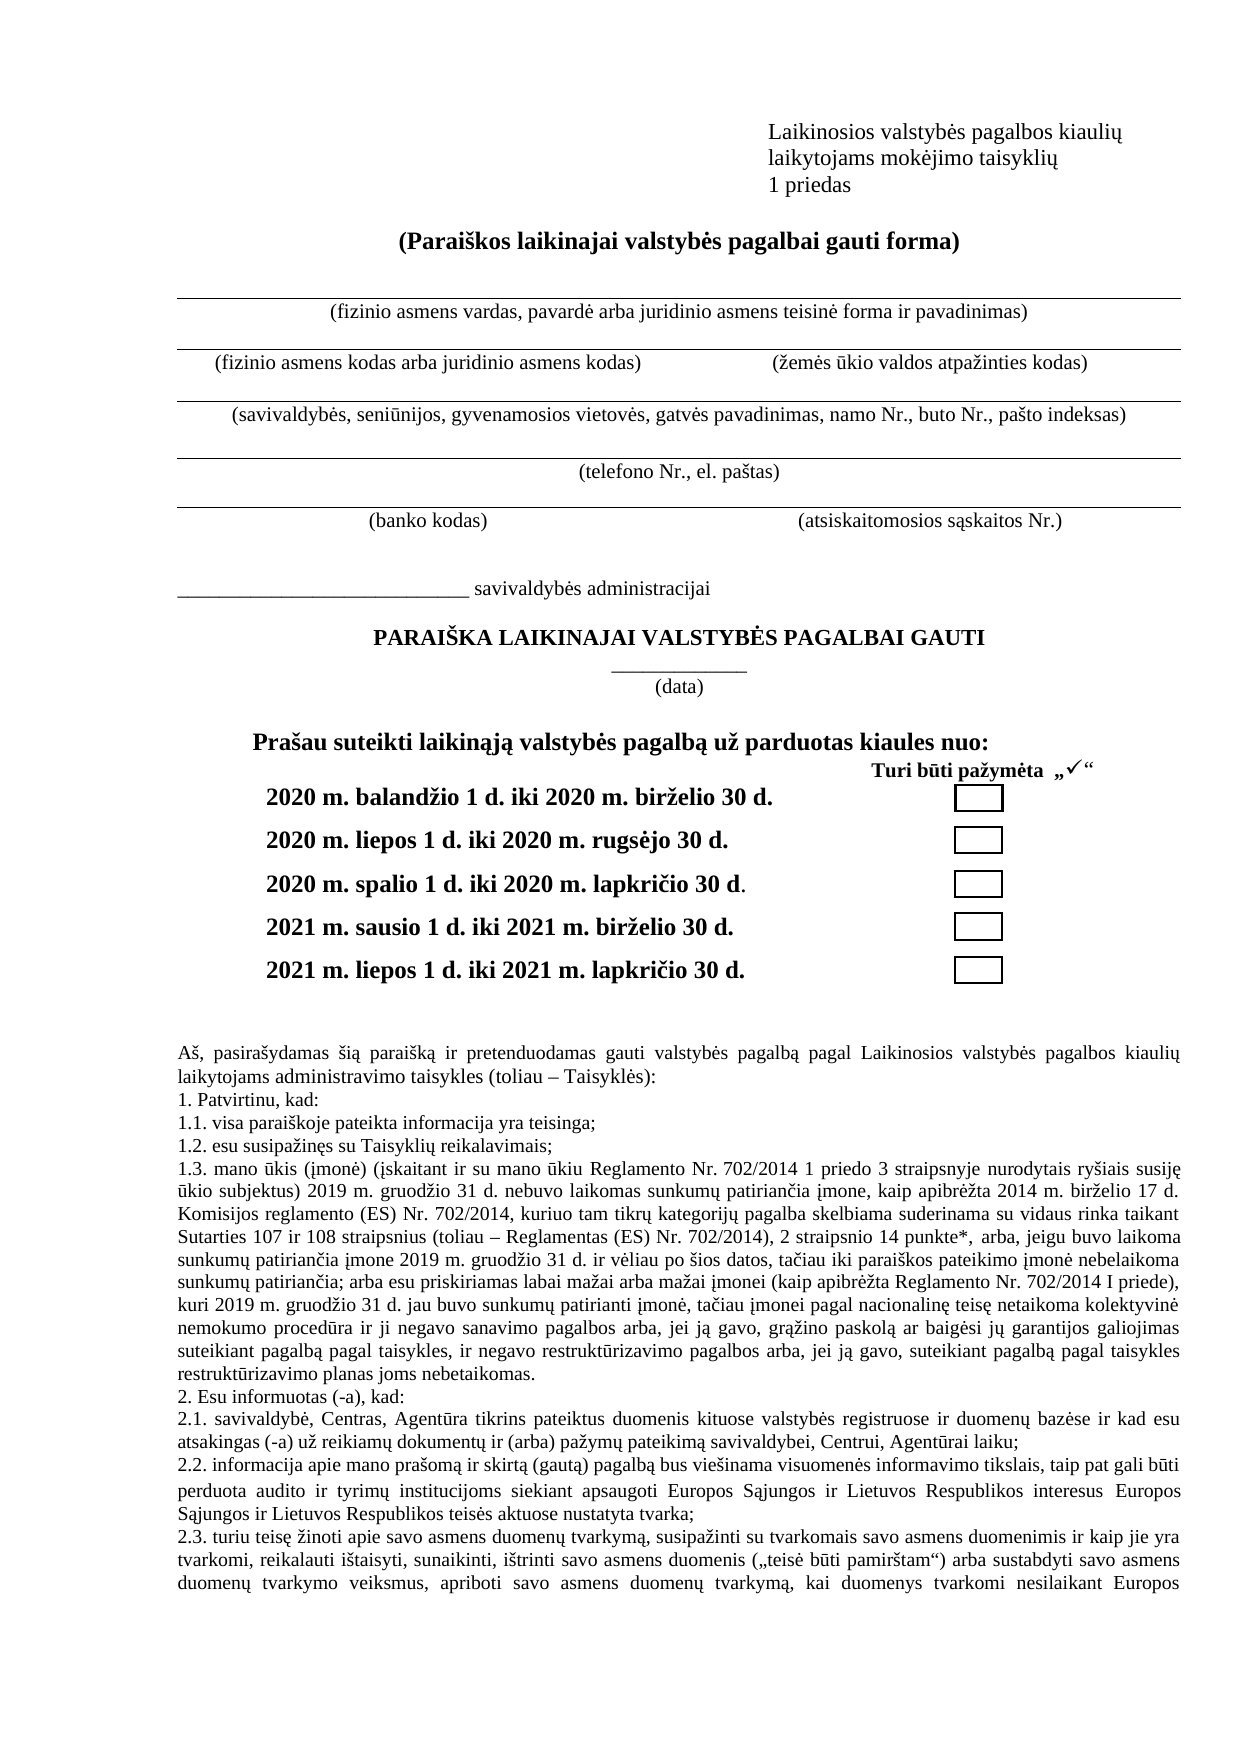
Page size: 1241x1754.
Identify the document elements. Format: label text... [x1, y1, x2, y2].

table_cell (savivaldybės, seniūnijos, gyvenamosios vietovės, gatvės pavadinimas, namo Nr., buto Nr., pašto indeksas) [177, 402, 1181, 433]
text (data) [177, 674, 1181, 698]
table_cell [177, 323, 679, 349]
text Laikinosios valstybės pagalbos kiaulių [768, 118, 1181, 144]
table_cell (žemės ūkio valdos atpažinties kodas) [679, 350, 1181, 377]
text 2.1. savivaldybė, Centras, Agentūra tikrins pateiktus duomenis kituose valstybės registruose ir duomenų bazėse ir kad esu atsakingas (-a) už reikiamų dokumentų ir (arba) pažymų pateikimą savivaldybei, Centrui, Agentūrai laiku; [177, 1407, 1181, 1453]
table_cell [177, 483, 679, 507]
text PARAIŠKA LAIKINAJAI VALSTYBĖS PAGALBAI GAUTI [177, 624, 1181, 650]
text 2.3. turiu teisę žinoti apie savo asmens duomenų tvarkymą, susipažinti su tvarkomais savo asmens duomenimis ir kaip jie yra tvarkomi, reikalauti ištaisyti, sunaikinti, ištrinti savo asmens duomenis („teisė būti pamirštam“) arba sustabdyti savo asmens duomenų tvarkymo veiksmus, apriboti savo asmens duomenų tvarkymą, kai duomenys tvarkomi nesilaikant Europos [177, 1525, 1181, 1593]
text [956, 828, 1001, 852]
table_cell [679, 483, 1181, 507]
text [956, 914, 1001, 939]
table_cell (banko kodas) [177, 508, 679, 552]
text [1003, 826, 1181, 854]
text 1.2. esu susipažinęs su Taisyklių reikalavimais; [177, 1134, 1181, 1156]
text Prašau suteikti laikinąją valstybės pagalbą už parduotas kiaules nuo: [177, 727, 1181, 756]
table_cell [177, 377, 1181, 401]
table_cell [679, 323, 1181, 349]
table_header (fizinio asmens vardas, pavardė arba juridinio asmens teisinė forma ir pavadinimas) [177, 299, 1181, 323]
text [1003, 912, 1181, 941]
table_cell (telefono Nr., el. paštas) [177, 459, 1181, 483]
table_cell (fizinio asmens kodas arba juridinio asmens kodas) [177, 350, 679, 377]
text 1.3. mano ūkis (įmonė) (įskaitant ir su mano ūkiu Reglamento Nr. 702/2014 1 priedo 3 straipsnyje nurodytais ryšiais susiję ūkio subjektus) 2019 m. gruodžio 31 d. nebuvo laikomas sunkumų patiriančia įmone, kaip apibrėžta 2014 m. birželio 17 d. Komisijos reglamento (ES) Nr. 702/2014, kuriuo tam tikrų kategorijų pagalba skelbiama suderinama su vidaus rinka taikant Sutarties 107 ir 108 straipsnius (toliau – Reglamentas (ES) Nr. 702/2014), 2 straipsnio 14 punkte*, arba, jeigu buvo laikoma sunkumų patiriančia įmone 2019 m. gruodžio 31 d. ir vėliau po šios datos, tačiau iki paraiškos pateikimo įmonė nebelaikoma sunkumų patiriančia; arba esu priskiriamas labai mažai arba mažai įmonei (kaip apibrėžta Reglamento Nr. 702/2014 I priede), kuri 2019 m. gruodžio 31 d. jau buvo sunkumų patirianti įmonė, tačiau įmonei pagal nacionalinę teisę netaikoma kolektyvinė nemokumo procedūra ir ji negavo sanavimo pagalbos arba, jei ją gavo, grąžino paskolą ar baigėsi jų garantijos galiojimas suteikiant pagalbą pagal taisykles, ir negavo restruktūrizavimo pagalbos arba, jei ją gavo, suteikiant pagalbą pagal taisykles restruktūrizavimo planas joms nebetaikomas. [177, 1156, 1181, 1384]
text 2021 m. liepos 1 d. iki 2021 m. lapkričio 30 d. [177, 955, 1181, 984]
text ____________________________ savivaldybės administracijai [177, 576, 1181, 600]
text Aš, pasirašydamas šią paraišką ir pretenduodamas gauti valstybės pagalbą pagal Laikinosios valstybės pagalbos kiaulių laikytojams administravimo taisykles (toliau – Taisyklės): [177, 1041, 1181, 1088]
text 2020 m. liepos 1 d. iki 2020 m. rugsėjo 30 d. [177, 826, 954, 854]
text _____________ [177, 650, 1181, 674]
text 1.1. visa paraiškoje pateikta informacija yra teisinga; [177, 1111, 1181, 1134]
text laikytojams mokėjimo taisyklių [768, 144, 1181, 171]
text 2. Esu informuotas (-a), kad: [177, 1384, 1181, 1407]
table_cell [177, 434, 1181, 458]
text 2021 m. sausio 1 d. iki 2021 m. birželio 30 d. [177, 912, 954, 941]
text 2020 m. balandžio 1 d. iki 2020 m. birželio 30 d. [177, 782, 1181, 811]
table_cell (atsiskaitomosios sąskaitos Nr.) [679, 508, 1181, 552]
text (Paraiškos laikinajai valstybės pagalbai gauti forma) [177, 226, 1181, 255]
text Turi būti pažymėta „“ [871, 756, 1181, 782]
text 2020 m. spalio 1 d. iki 2020 m. lapkričio 30 d. [177, 869, 1181, 897]
text 1. Patvirtinu, kad: [177, 1088, 1181, 1111]
text 1 priedas [768, 171, 1181, 197]
text 2.2. informacija apie mano prašomą ir skirtą (gautą) pagalbą bus viešinama visuomenės informavimo tikslais, taip pat gali būti perduota audito ir tyrimų institucijoms siekiant apsaugoti Europos Sąjungos ir Lietuvos Respublikos interesus Europos Sąjungos ir Lietuvos Respublikos teisės aktuose nustatyta tvarka; [177, 1453, 1181, 1525]
